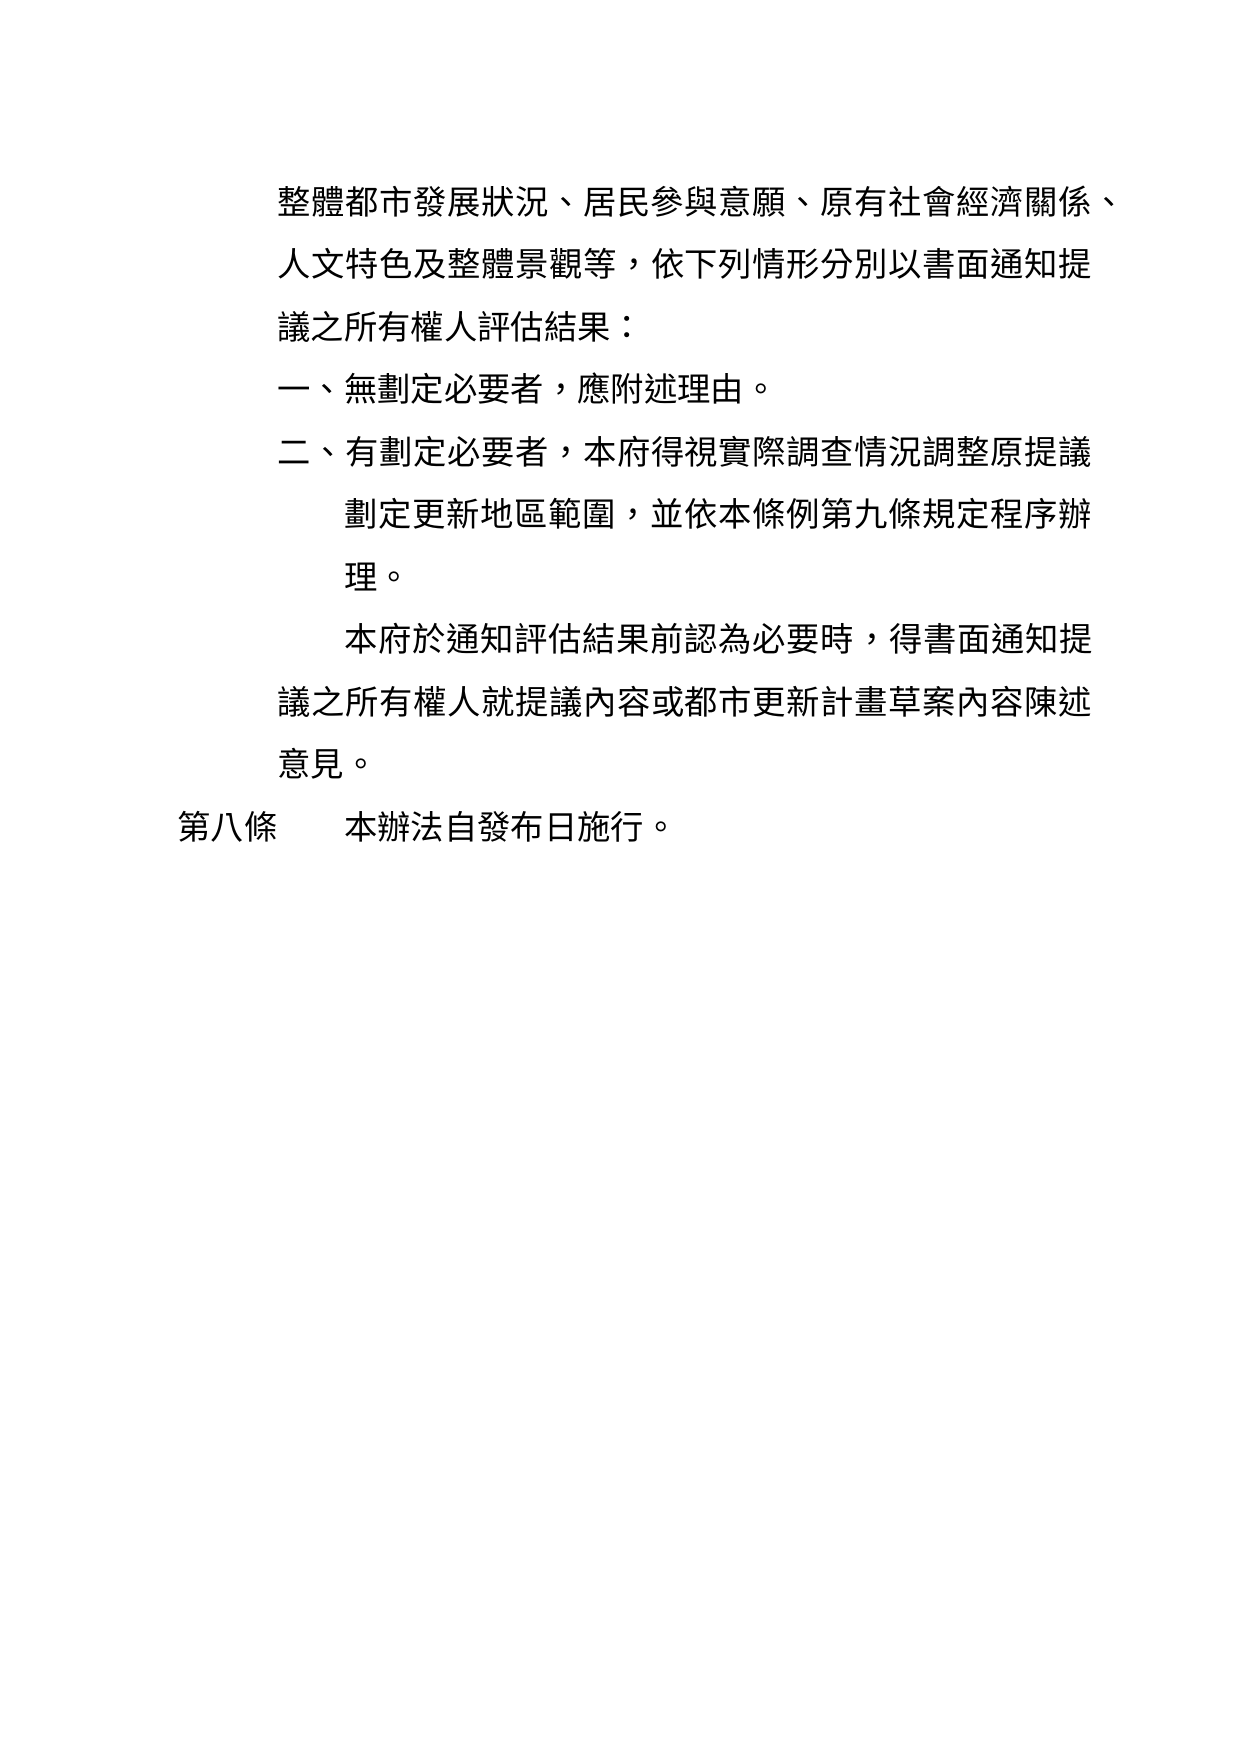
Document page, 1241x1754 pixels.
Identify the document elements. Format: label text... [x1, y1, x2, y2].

text 一、無劃定必要者，應附述理由。 [277, 346, 1092, 408]
text 本府於通知評估結果前認為必要時，得書面通知提議之所有權人就提議內容或都市更新計畫草案內容陳述意見。 [277, 596, 1092, 783]
text 二、有劃定必要者，本府得視實際調查情況調整原提議劃定更新地區範圍，並依本條例第九條規定程序辦理。 [277, 408, 1092, 596]
text 第八條 本辦法自發布日施行。 [177, 783, 1092, 846]
text 第七條 本府受理所有權人提議劃定更新地區後，應視地區整體都市發展狀況、居民參與意願、原有社會經濟關係、人文特色及整體景觀等，依下列情形分別以書面通知提議之所有權人評估結果： [177, 158, 1092, 346]
